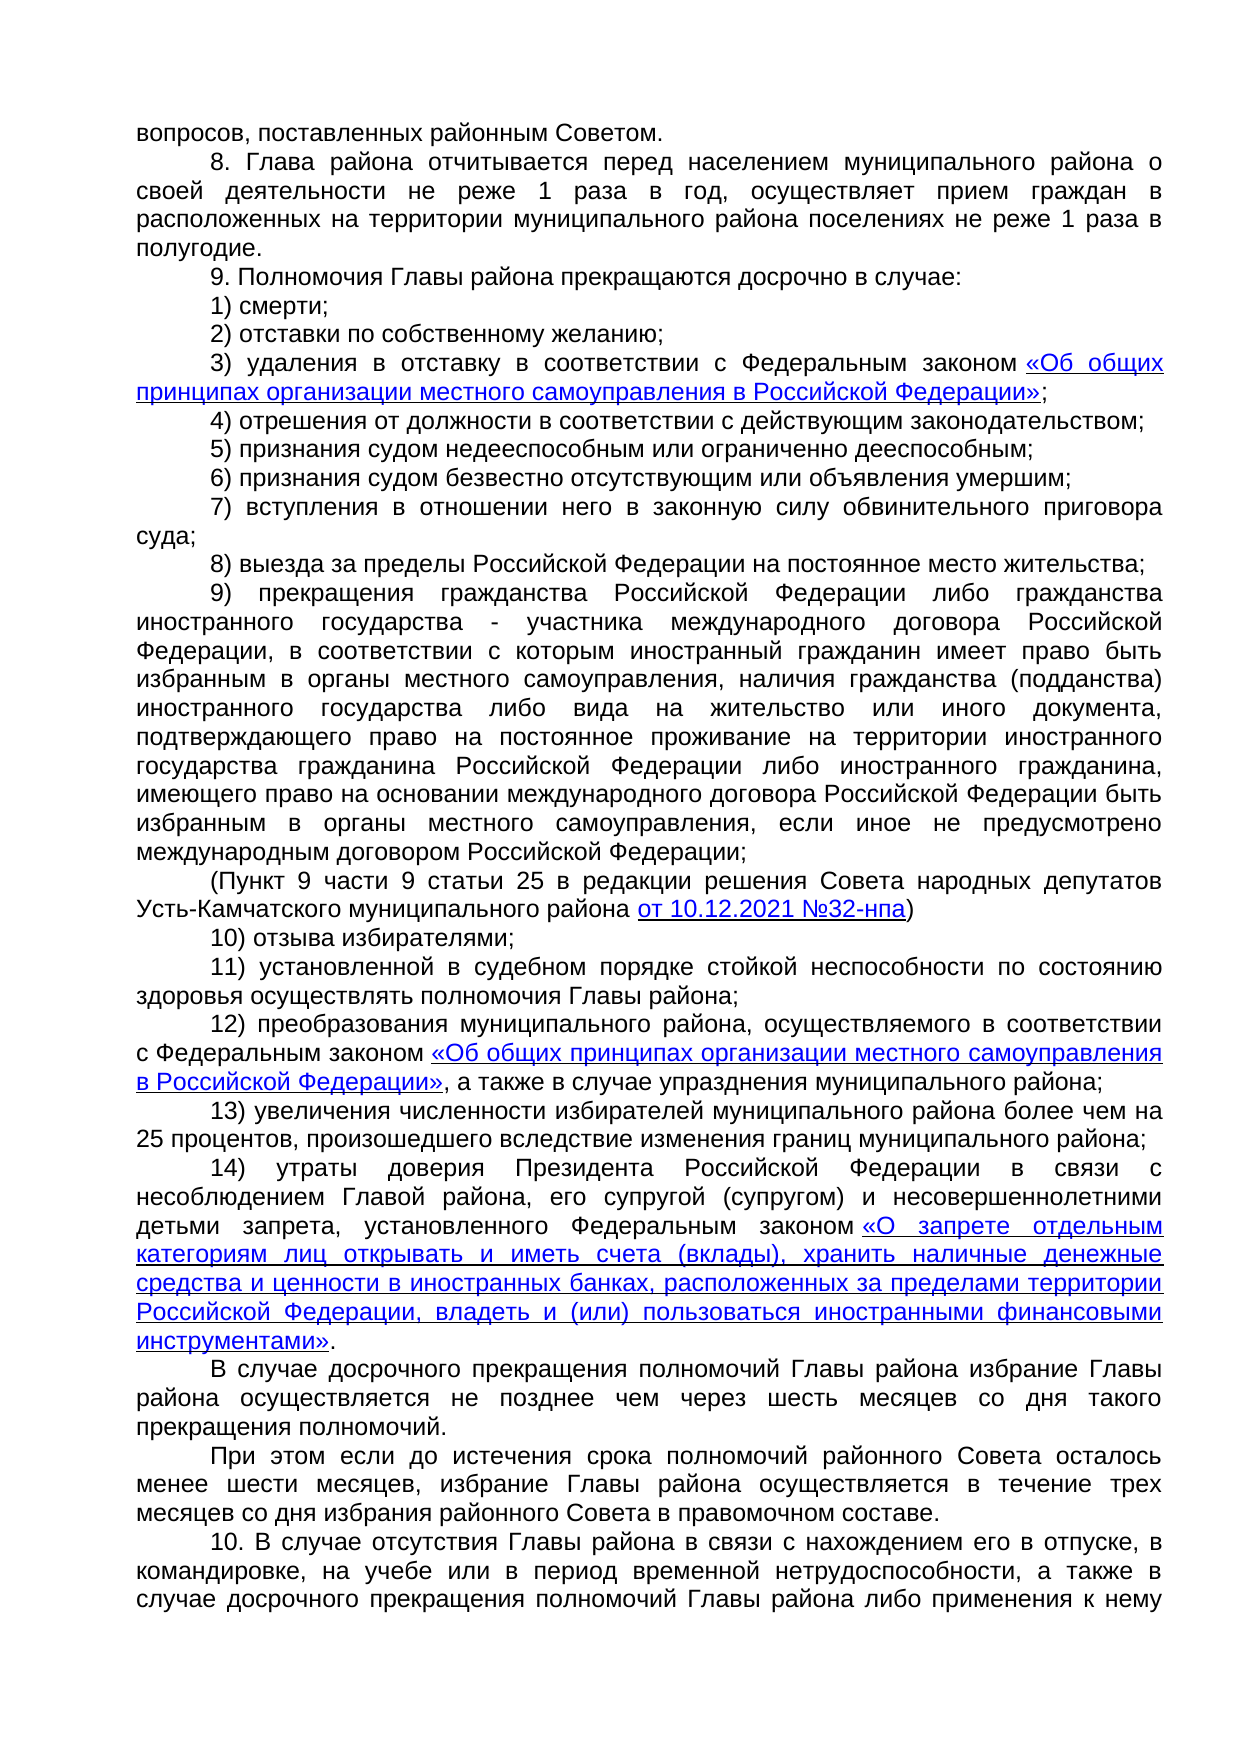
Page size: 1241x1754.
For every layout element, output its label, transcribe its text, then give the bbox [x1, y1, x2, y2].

text 8) выезда за пределы Российской Федерации на постоянное место жительства; [136, 549, 1163, 578]
text 3) удаления в отставку в соответствии с Федеральным законом «Об общих принципах организации местного самоуправления в Российской Федерации»; [136, 348, 1163, 406]
text инструментами». [136, 1323, 1163, 1354]
text вопросов, поставленных районным Советом. [136, 118, 1163, 147]
text 12) преобразования муниципального района, осуществляемого в соответствии с Федеральным законом «Об общих принципах организации местного самоуправления в Российской Федерации», а также в случае упразднения муниципального района; [136, 1009, 1163, 1096]
text 14) утраты доверия Президента Российской Федерации в связи с несоблюдением Главой района, его супругой (супругом) и несовершеннолетними детьми запрета, установленного Федеральным законом «О запрете отдельным категориям лиц открывать и иметь счета (вклады), хранить наличные денежные [136, 1153, 1163, 1264]
text Российской Федерации, владеть и (или) пользоваться иностранными финансовыми [136, 1294, 1163, 1322]
text 10. В случае отсутствия Главы района в связи с нахождением его в отпуске, в командировке, на учебе или в период временной нетрудоспособности, а также в случае досрочного прекращения полномочий Главы района либо применения к нему [136, 1527, 1163, 1613]
text 5) признания судом недееспособным или ограниченно дееспособным; [136, 434, 1163, 463]
text 13) увеличения численности избирателей муниципального района более чем на 25 процентов, произошедшего вследствие изменения границ муниципального района; [136, 1096, 1163, 1153]
text 4) отрешения от должности в соответствии с действующим законодательством; [136, 406, 1163, 434]
text (Пункт 9 части 9 статьи 25 в редакции решения Совета народных депутатов Усть-Камчатского муниципального района от 10.12.2021 №32-нпа) [136, 866, 1163, 923]
text 10) отзыва избирателями; [136, 923, 1163, 952]
text 2) отставки по собственному желанию; [136, 319, 1163, 348]
text При этом если до истечения срока полномочий районного Совета осталось менее шести месяцев, избрание Главы района осуществляется в течение трех месяцев со дня избрания районного Совета в правомочном составе. [136, 1441, 1163, 1527]
text 9. Полномочия Главы района прекращаются досрочно в случае: [136, 262, 1163, 291]
text 6) признания судом безвестно отсутствующим или объявления умершим; [136, 463, 1163, 492]
text 7) вступления в отношении него в законную силу обвинительного приговора суда; [136, 492, 1163, 549]
text средства и ценности в иностранных банках, расположенных за пределами территории [136, 1266, 1163, 1293]
text 1) смерти; [136, 291, 1163, 319]
text 11) установленной в судебном порядке стойкой неспособности по состоянию здоровья осуществлять полномочия Главы района; [136, 952, 1163, 1009]
text В случае досрочного прекращения полномочий Главы района избрание Главы района осуществляется не позднее чем через шесть месяцев со дня такого прекращения полномочий. [136, 1354, 1163, 1441]
text 8. Глава района отчитывается перед населением муниципального района о своей деятельности не реже 1 раза в год, осуществляет прием граждан в расположенных на территории муниципального района поселениях не реже 1 раза в полугодие. [136, 147, 1163, 262]
text 9) прекращения гражданства Российской Федерации либо гражданства иностранного государства - участника международного договора Российской Федерации, в соответствии с которым иностранный гражданин имеет право быть избранным в органы местного самоуправления, наличия гражданства (подданства) иностранного государства либо вида на жительство или иного документа, подтверждающего право на постоянное проживание на территории иностранного государства гражданина Российской Федерации либо иностранного гражданина, имеющего право на основании международного договора Российской Федерации быть избранным в органы местного самоуправления, если иное не предусмотрено международным договором Российской Федерации; [136, 578, 1163, 866]
